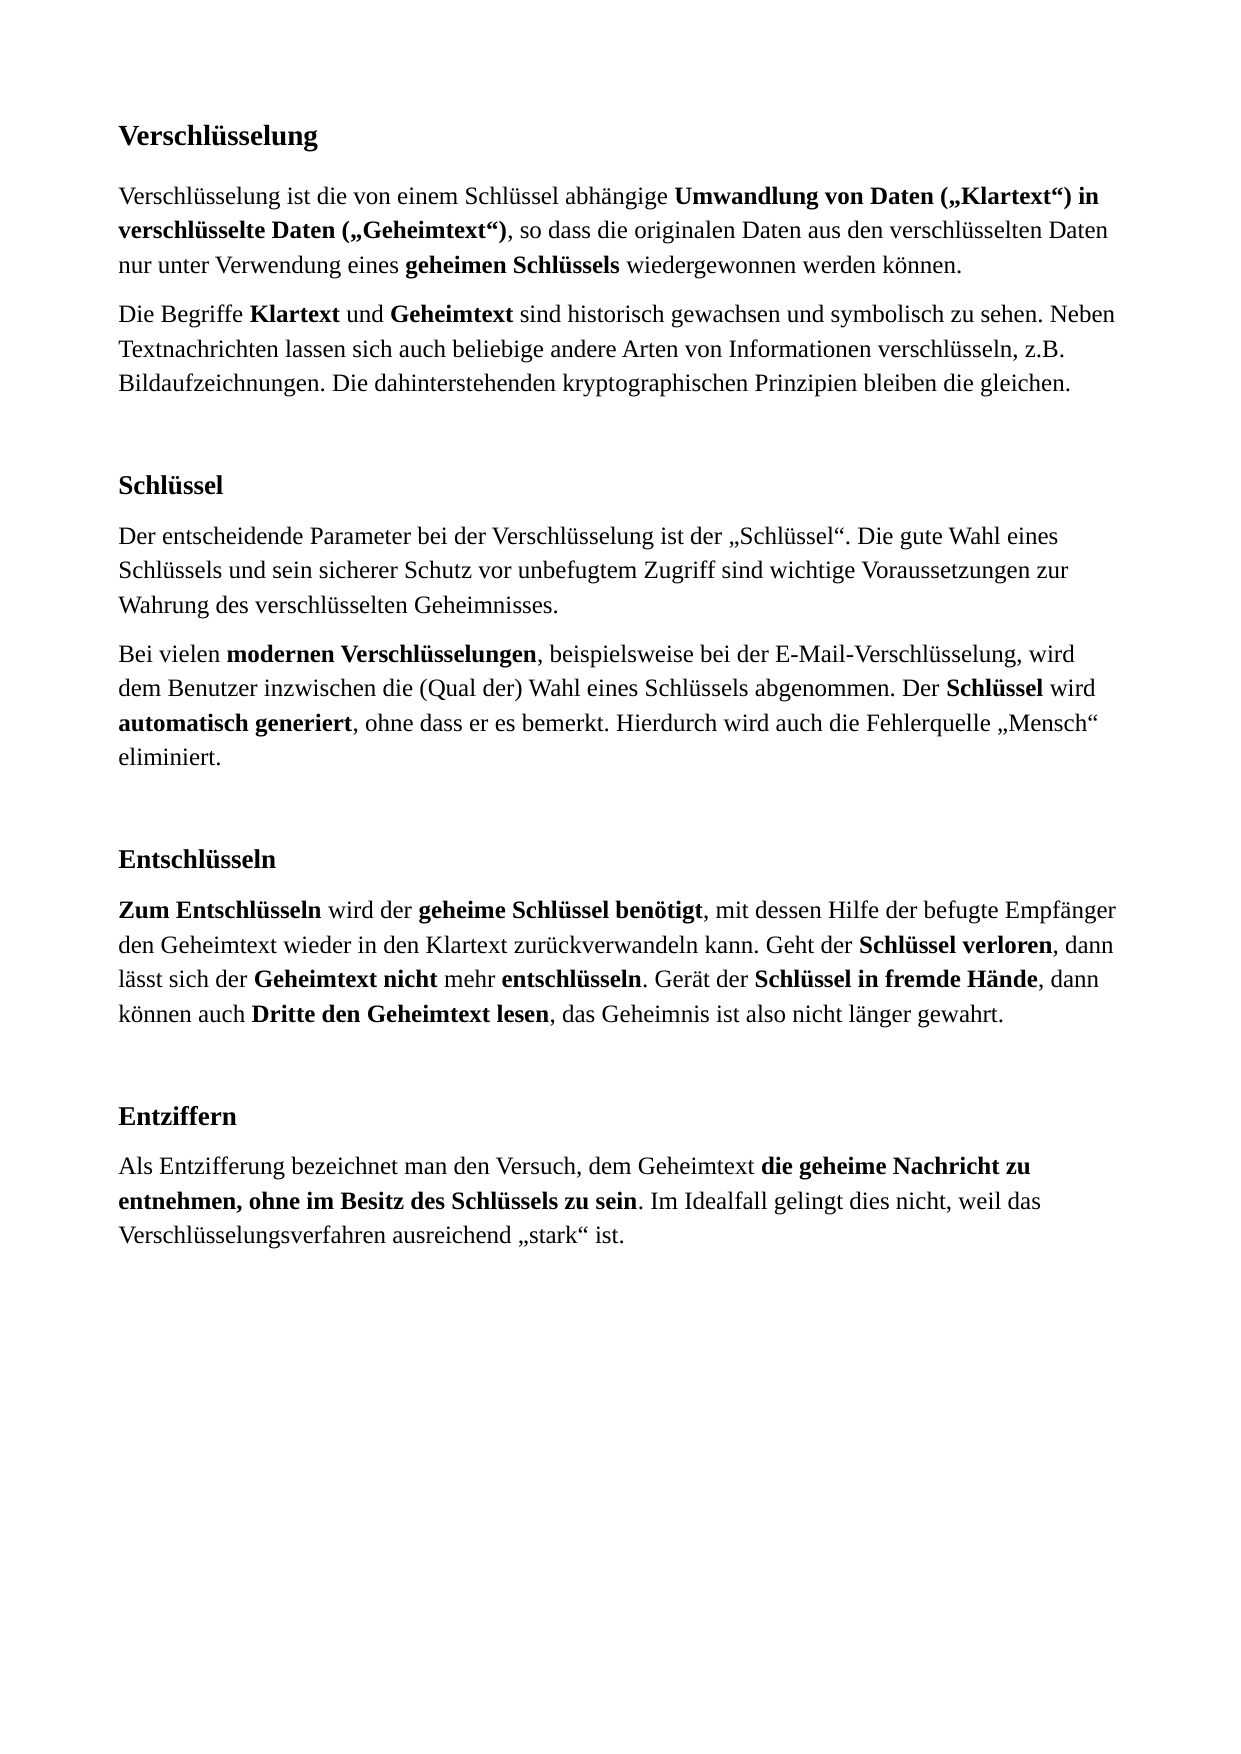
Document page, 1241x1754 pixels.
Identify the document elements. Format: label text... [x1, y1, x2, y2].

text Entziffern [118, 1099, 1122, 1131]
text Schlüssel [118, 469, 1122, 500]
text Verschlüsselung ist die von einem Schlüssel abhängige Umwandlung von Daten („Klartext“) in verschlüsselte Daten („Geheimtext“), so dass die originalen Daten aus den verschlüsselten Daten nur unter Verwendung eines geheimen Schlüssels wiedergewonnen werden können. [118, 181, 1122, 279]
text Der entscheidende Parameter bei der Verschlüsselung ist der „Schlüssel“. Die gute Wahl eines Schlüssels und sein sicherer Schutz vor unbefugtem Zugriff sind wichtige Voraussetzungen zur Wahrung des verschlüsselten Geheimnisses. [118, 521, 1122, 619]
text Zum Entschlüsseln wird der geheime Schlüssel benötigt, mit dessen Hilfe der befugte Empfänger den Geheimtext wieder in den Klartext zurückverwandeln kann. Geht der Schlüssel verloren, dann lässt sich der Geheimtext nicht mehr entschlüsseln. Gerät der Schlüssel in fremde Hände, dann können auch Dritte den Geheimtext lesen, das Geheimnis ist also nicht länger gewahrt. [118, 895, 1122, 1027]
text Bei vielen modernen Verschlüsselungen, beispielsweise bei der E-Mail-Verschlüsselung, wird dem Benutzer inzwischen die (Qual der) Wahl eines Schlüssels abgenommen. Der Schlüssel wird automatisch generiert, ohne dass er es bemerkt. Hierdurch wird auch die Fehlerquelle „Mensch“ eliminiert. [118, 639, 1122, 771]
text Die Begriffe Klartext und Geheimtext sind historisch gewachsen und symbolisch zu sehen. Neben Textnachrichten lassen sich auch beliebige andere Arten von Informationen verschlüsseln, z.B. Bildaufzeichnungen. Die dahinterstehenden kryptographischen Prinzipien bleiben die gleichen. [118, 299, 1122, 397]
text Entschlüsseln [118, 843, 1122, 874]
text Als Entzifferung bezeichnet man den Versuch, dem Geheimtext die geheime Nachricht zu entnehmen, ohne im Besitz des Schlüssels zu sein. Im Idealfall gelingt dies nicht, weil das Verschlüsselungsverfahren ausreichend „stark“ ist. [118, 1151, 1122, 1249]
